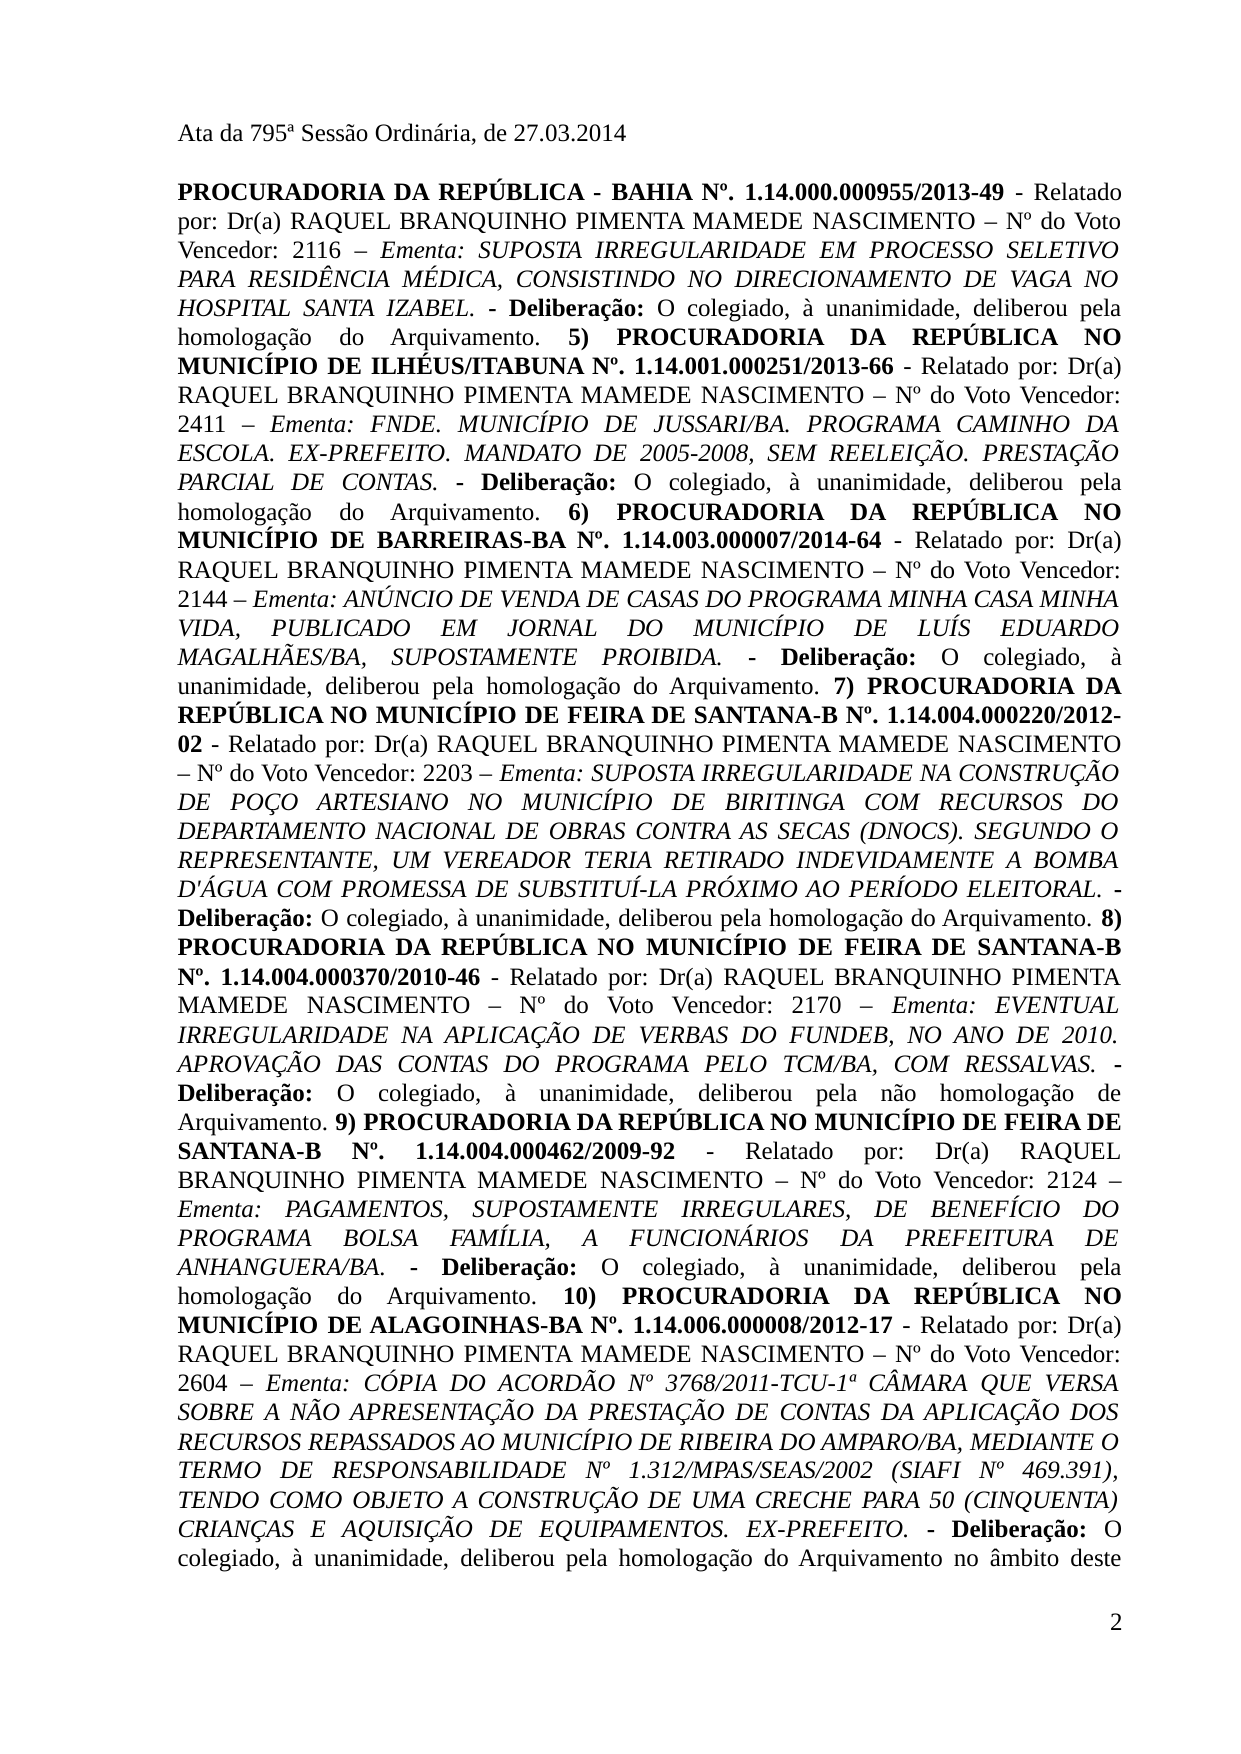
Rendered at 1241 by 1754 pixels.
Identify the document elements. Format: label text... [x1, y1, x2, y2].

text PROCURADORIA DA REPÚBLICA - BAHIA Nº. 1.14.000.000955/2013-49 - Relatado por: Dr(a) RAQUEL BRANQUINHO PIMENTA MAMEDE NASCIMENTO – Nº do Voto Vencedor: 2116 – Ementa: SUPOSTA IRREGULARIDADE EM PROCESSO SELETIVO PARA RESIDÊNCIA MÉDICA, CONSISTINDO NO DIRECIONAMENTO DE VAGA NO HOSPITAL SANTA IZABEL. - Deliberação: O colegiado, à unanimidade, deliberou pela homologação do Arquivamento. 5) PROCURADORIA DA REPÚBLICA NO MUNICÍPIO DE ILHÉUS/ITABUNA Nº. 1.14.001.000251/2013-66 - Relatado por: Dr(a) RAQUEL BRANQUINHO PIMENTA MAMEDE NASCIMENTO – Nº do Voto Vencedor: 2411 – Ementa: FNDE. MUNICÍPIO DE JUSSARI/BA. PROGRAMA CAMINHO DA ESCOLA. EX-PREFEITO. MANDATO DE 2005-2008, SEM REELEIÇÃO. PRESTAÇÃO PARCIAL DE CONTAS. - Deliberação: O colegiado, à unanimidade, deliberou pela homologação do Arquivamento. 6) PROCURADORIA DA REPÚBLICA NO MUNICÍPIO DE BARREIRAS-BA Nº. 1.14.003.000007/2014-64 - Relatado por: Dr(a) RAQUEL BRANQUINHO PIMENTA MAMEDE NASCIMENTO – Nº do Voto Vencedor: 2144 – Ementa: ANÚNCIO DE VENDA DE CASAS DO PROGRAMA MINHA CASA MINHA VIDA, PUBLICADO EM JORNAL DO MUNICÍPIO DE LUÍS EDUARDO MAGALHÃES/BA, SUPOSTAMENTE PROIBIDA. - Deliberação: O colegiado, à unanimidade, deliberou pela homologação do Arquivamento. 7) PROCURADORIA DA REPÚBLICA NO MUNICÍPIO DE FEIRA DE SANTANA-B Nº. 1.14.004.000220/2012-02 - Relatado por: Dr(a) RAQUEL BRANQUINHO PIMENTA MAMEDE NASCIMENTO – Nº do Voto Vencedor: 2203 – Ementa: SUPOSTA IRREGULARIDADE NA CONSTRUÇÃO DE POÇO ARTESIANO NO MUNICÍPIO DE BIRITINGA COM RECURSOS DO DEPARTAMENTO NACIONAL DE OBRAS CONTRA AS SECAS (DNOCS). SEGUNDO O REPRESENTANTE, UM VEREADOR TERIA RETIRADO INDEVIDAMENTE A BOMBA D'ÁGUA COM PROMESSA DE SUBSTITUÍ-LA PRÓXIMO AO PERÍODO ELEITORAL. - Deliberação: O colegiado, à unanimidade, deliberou pela homologação do Arquivamento. 8) PROCURADORIA DA REPÚBLICA NO MUNICÍPIO DE FEIRA DE SANTANA-B Nº. 1.14.004.000370/2010-46 - Relatado por: Dr(a) RAQUEL BRANQUINHO PIMENTA MAMEDE NASCIMENTO – Nº do Voto Vencedor: 2170 – Ementa: EVENTUAL IRREGULARIDADE NA APLICAÇÃO DE VERBAS DO FUNDEB, NO ANO DE 2010. APROVAÇÃO DAS CONTAS DO PROGRAMA PELO TCM/BA, COM RESSALVAS. - Deliberação: O colegiado, à unanimidade, deliberou pela não homologação de Arquivamento. 9) PROCURADORIA DA REPÚBLICA NO MUNICÍPIO DE FEIRA DE SANTANA-B Nº. 1.14.004.000462/2009-92 - Relatado por: Dr(a) RAQUEL BRANQUINHO PIMENTA MAMEDE NASCIMENTO – Nº do Voto Vencedor: 2124 – Ementa: PAGAMENTOS, SUPOSTAMENTE IRREGULARES, DE BENEFÍCIO DO PROGRAMA BOLSA FAMÍLIA, A FUNCIONÁRIOS DA PREFEITURA DE ANHANGUERA/BA. - Deliberação: O colegiado, à unanimidade, deliberou pela homologação do Arquivamento. 10) PROCURADORIA DA REPÚBLICA NO MUNICÍPIO DE ALAGOINHAS-BA Nº. 1.14.006.000008/2012-17 - Relatado por: Dr(a) RAQUEL BRANQUINHO PIMENTA MAMEDE NASCIMENTO – Nº do Voto Vencedor: 2604 – Ementa: CÓPIA DO ACORDÃO Nº 3768/2011-TCU-1ª CÂMARA QUE VERSA SOBRE A NÃO APRESENTAÇÃO DA PRESTAÇÃO DE CONTAS DA APLICAÇÃO DOS RECURSOS REPASSADOS AO MUNICÍPIO DE RIBEIRA DO AMPARO/BA, MEDIANTE O TERMO DE RESPONSABILIDADE Nº 1.312/MPAS/SEAS/2002 (SIAFI Nº 469.391), TENDO COMO OBJETO A CONSTRUÇÃO DE UMA CRECHE PARA 50 (CINQUENTA) CRIANÇAS E AQUISIÇÃO DE EQUIPAMENTOS. EX-PREFEITO. - Deliberação: O colegiado, à unanimidade, deliberou pela homologação do Arquivamento no âmbito deste [177, 177, 1122, 1572]
